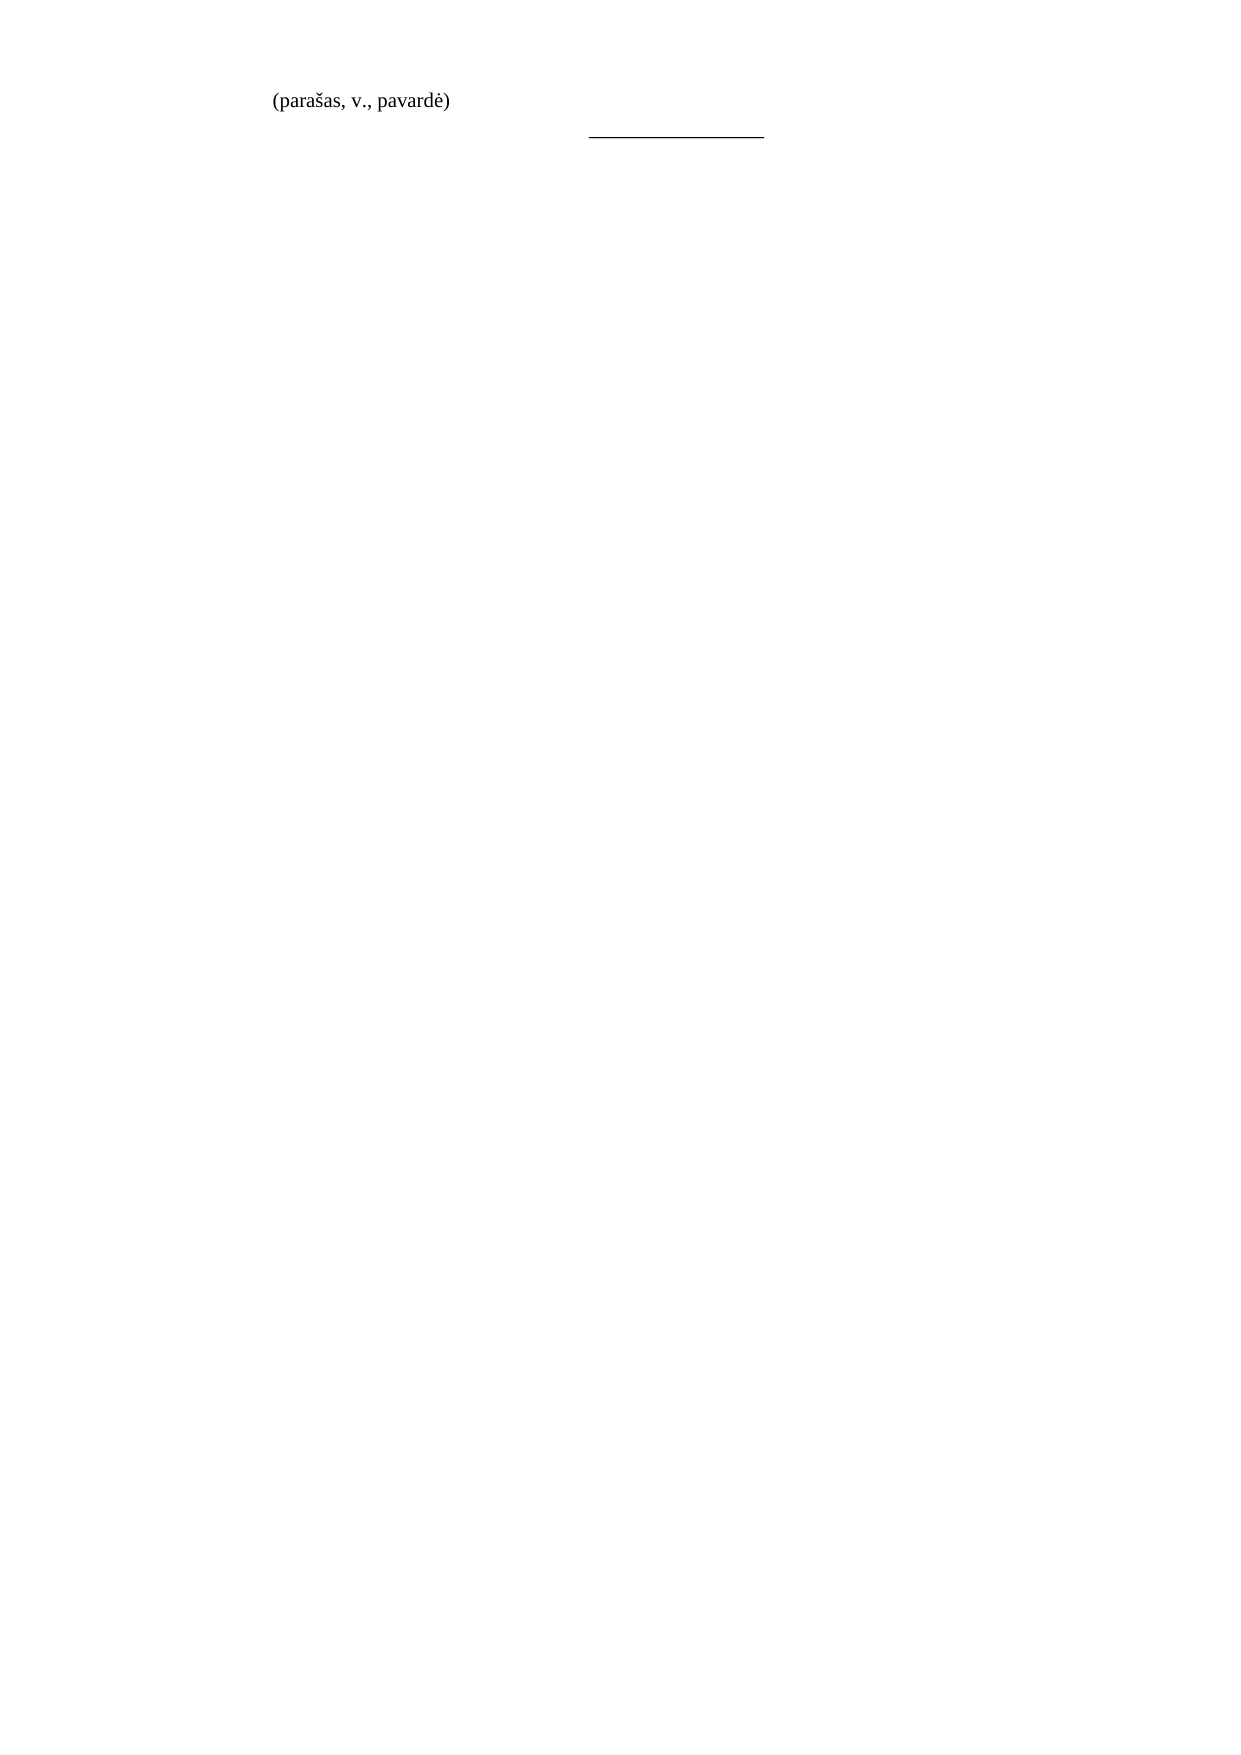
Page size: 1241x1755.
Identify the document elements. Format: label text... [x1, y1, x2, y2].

text ______________ [177, 112, 1176, 141]
text (parašas, v., pavardė) [177, 88, 1176, 112]
